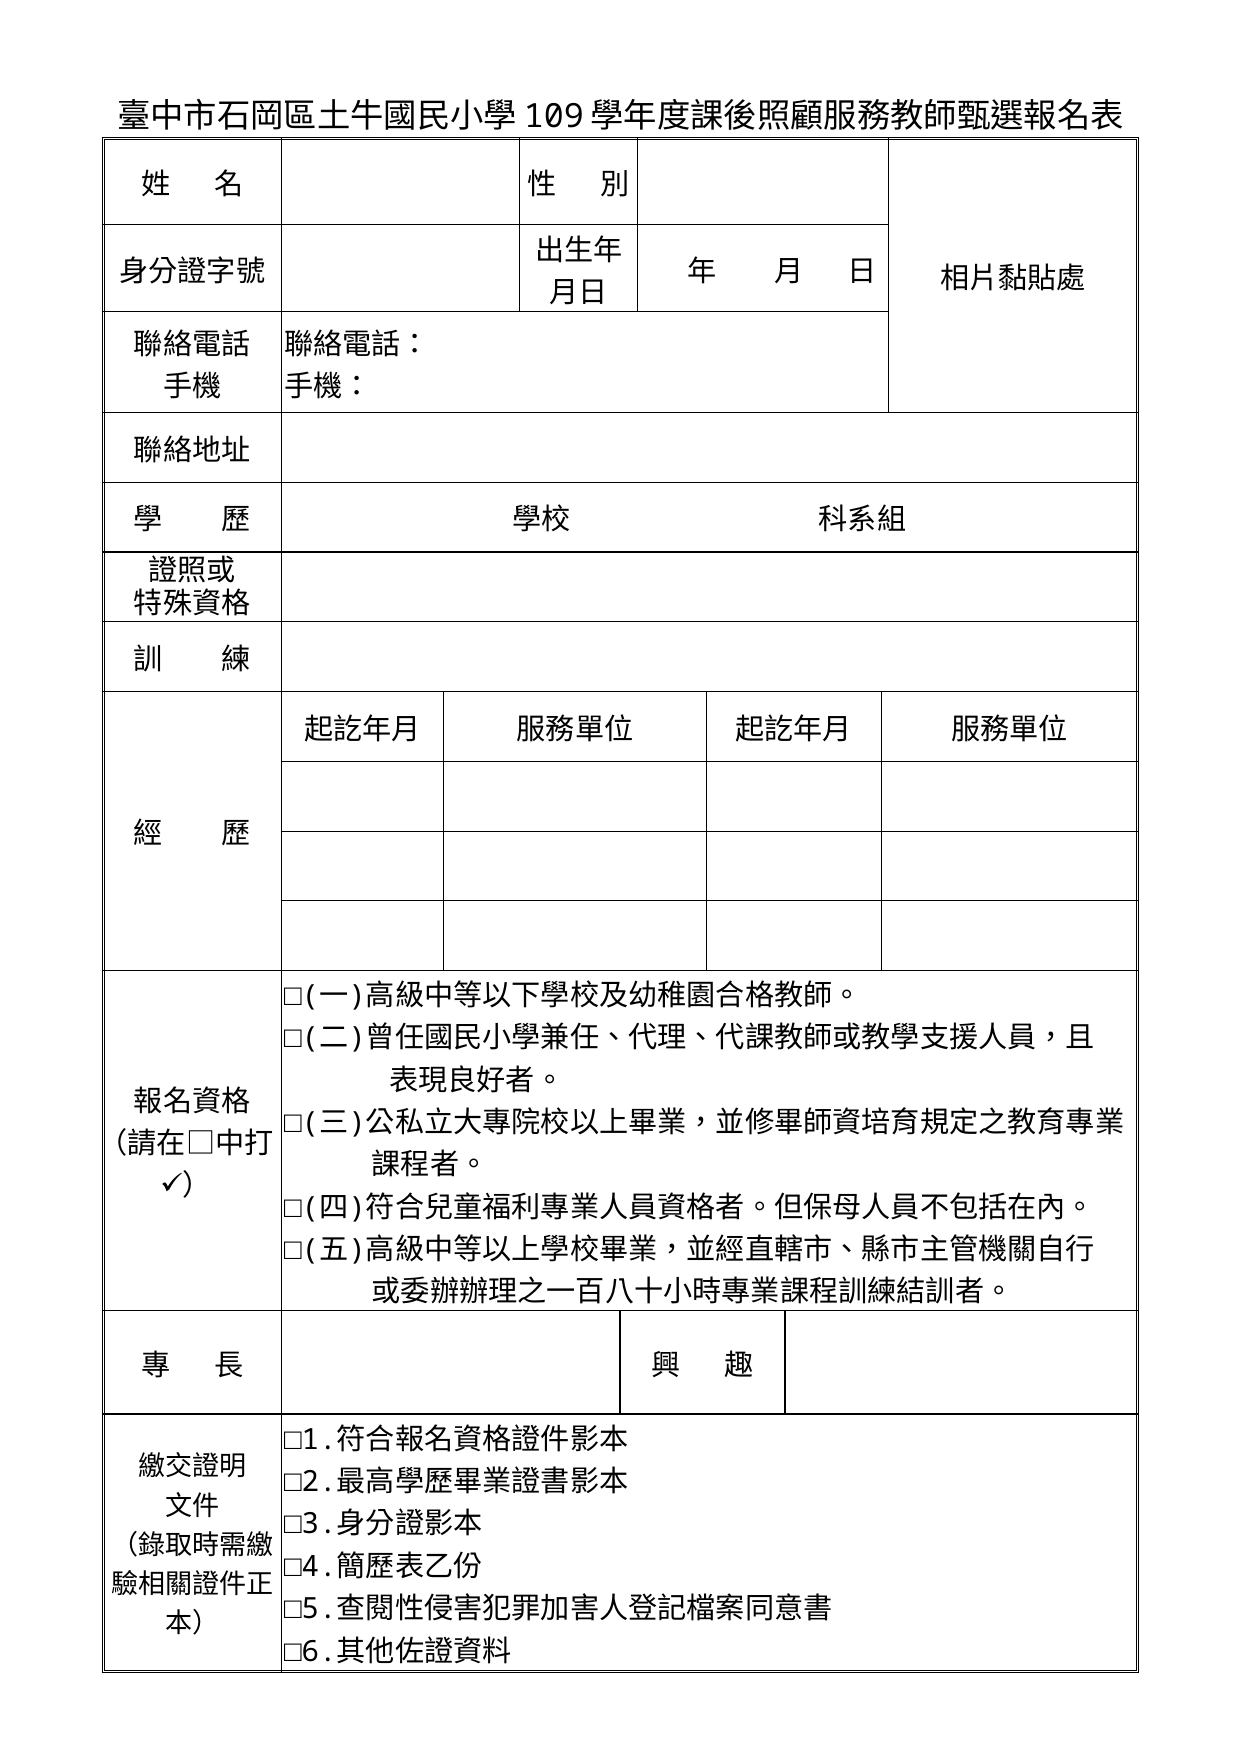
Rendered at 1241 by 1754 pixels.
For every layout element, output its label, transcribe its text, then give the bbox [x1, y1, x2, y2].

table_cell [882, 762, 1136, 831]
table_cell 報名資格 （請在□中打） [105, 971, 281, 1310]
table_cell 年 月 日 [638, 225, 888, 311]
table_cell 起訖年月 [282, 692, 443, 761]
table_cell 興 趣 [621, 1311, 784, 1413]
table_cell [282, 225, 519, 311]
table_header 姓 名 [105, 140, 281, 223]
table_cell [282, 413, 1136, 482]
table_cell [882, 901, 1136, 970]
table_cell [282, 762, 443, 831]
table_cell 身分證字號 [105, 225, 281, 311]
table_cell 學校 科系組 [282, 483, 1136, 551]
table_cell □1.符合報名資格證件影本 □2.最高學歷畢業證書影本 □3.身分證影本 □4.簡歷表乙份 □5.查閱性侵害犯罪加害人登記檔案同意書 □6.其他佐證資料 [282, 1415, 1136, 1670]
table_cell 聯絡地址 [105, 413, 281, 482]
table_cell 服務單位 [444, 692, 706, 761]
table_cell 專 長 [105, 1311, 281, 1413]
table_cell 出生年月日 [520, 225, 637, 311]
table_cell [444, 762, 706, 831]
table_cell [444, 832, 706, 900]
table_cell [282, 622, 1136, 691]
table_header [282, 140, 519, 223]
table_cell 證照或 特殊資格 [105, 553, 281, 621]
table_header [638, 140, 888, 223]
table_cell [444, 901, 706, 970]
table_header 相片黏貼處 [889, 140, 1136, 412]
table_cell [707, 832, 881, 900]
table_cell 聯絡電話 手機 [105, 312, 281, 412]
table_cell □(一)高級中等以下學校及幼稚園合格教師。 □(二)曾任國民小學兼任、代理、代課教師或教學支援人員，且 表現良好者。 □(三)公私立大專院校以上畢業，並修畢師資培育規定之教育專業課程者。 □(四)符合兒童福利專業人員資格者。但保母人員不包括在內。 □(五)高級中等以上學校畢業，並經直轄市、縣市主管機關自行 或委辦辦理之一百八十小時專業課程訓練結訓者。 [282, 971, 1136, 1310]
table_cell [282, 553, 1136, 621]
table_cell [282, 832, 443, 900]
table_cell [882, 832, 1136, 900]
table_cell [707, 901, 881, 970]
table_cell 訓 練 [105, 622, 281, 691]
table_cell [282, 901, 443, 970]
table_header 性 別 [520, 140, 637, 223]
table_cell 學 歷 [105, 483, 281, 551]
text 臺中市石岡區土牛國民小學109學年度課後照顧服務教師甄選報名表 [89, 89, 1152, 137]
table_cell 繳交證明 文件 （錄取時需繳驗相關證件正本） [105, 1415, 281, 1670]
table_cell [707, 762, 881, 831]
table_cell [786, 1311, 1136, 1413]
table_cell 聯絡電話： 手機： [282, 312, 888, 412]
table_cell 起訖年月 [707, 692, 881, 761]
table_cell [282, 1311, 619, 1413]
table_cell 服務單位 [882, 692, 1136, 761]
table_cell 經 歷 [105, 692, 281, 970]
